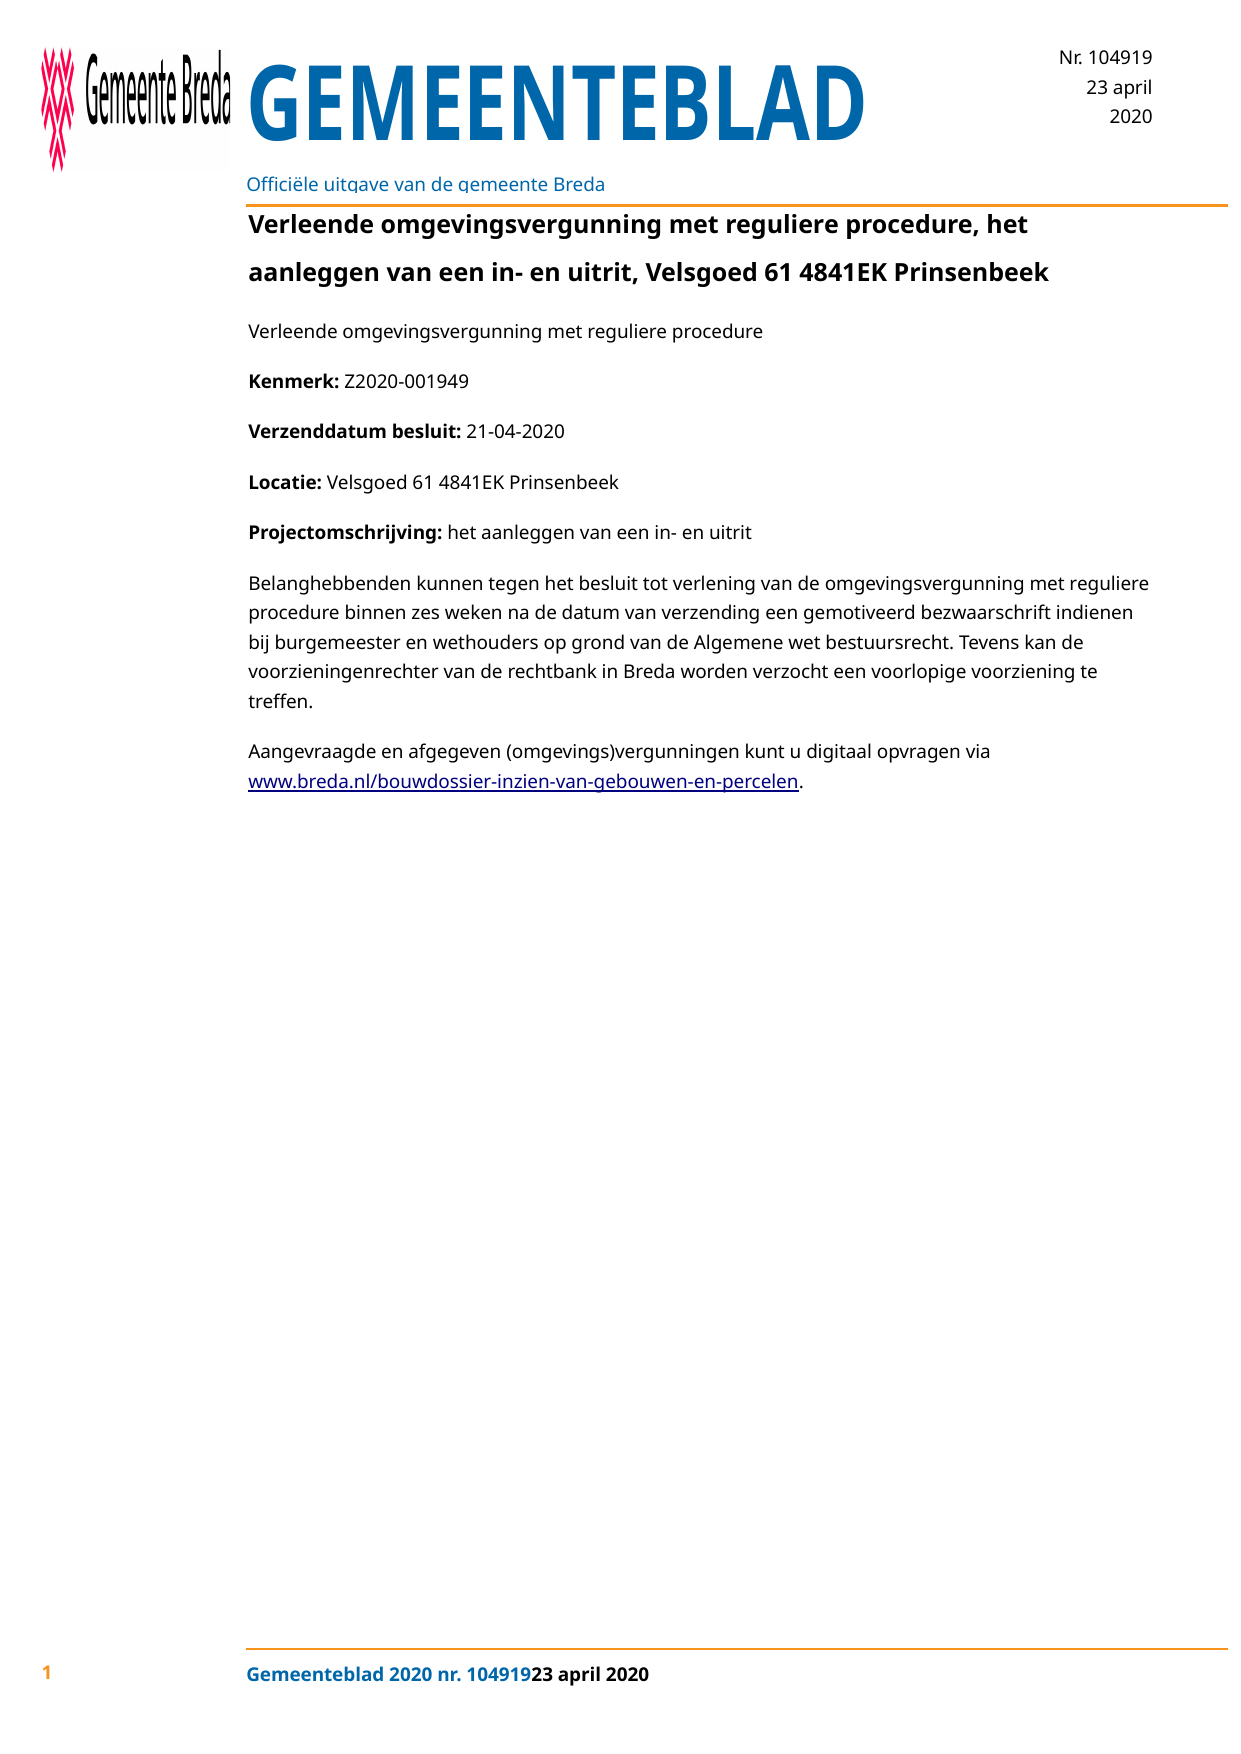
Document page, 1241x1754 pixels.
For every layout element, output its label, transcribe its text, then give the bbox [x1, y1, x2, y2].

text Belanghebbenden kunnen tegen het besluit tot verlening van de omgevingsvergunning met reguliere procedure binnen zes weken na de datum van verzending een gemotiveerd bezwaarschrift indienen bij burgemeester en wethouders op grond van de Algemene wet bestuursrecht. Tevens kan de voorzieningenrechter van de rechtbank in Breda worden verzocht een voorlopige voorziening te treffen. [248, 570, 1152, 714]
text Verzenddatum besluit: 21-04-2020 [248, 419, 1152, 444]
picture [41, 47, 231, 172]
text Aangevraagde en afgegeven (omgevings)vergunningen kunt u digitaal opvragen via www.breda.nl/bouwdossier-inzien-van-gebouwen-en-percelen. [248, 739, 1152, 794]
text Verleende omgevingsvergunning met reguliere procedure [248, 318, 1152, 344]
text Projectomschrijving: het aanleggen van een in- en uitrit [248, 519, 1152, 545]
text Kenmerk: Z2020-001949 [248, 368, 1152, 394]
text Verleende omgevingsvergunning met reguliere procedure, het aanleggen van een in- en uitrit, Velsgoed 61 4841EK Prinsenbeek [248, 207, 1152, 288]
text Locatie: Velsgoed 61 4841EK Prinsenbeek [248, 469, 1152, 495]
